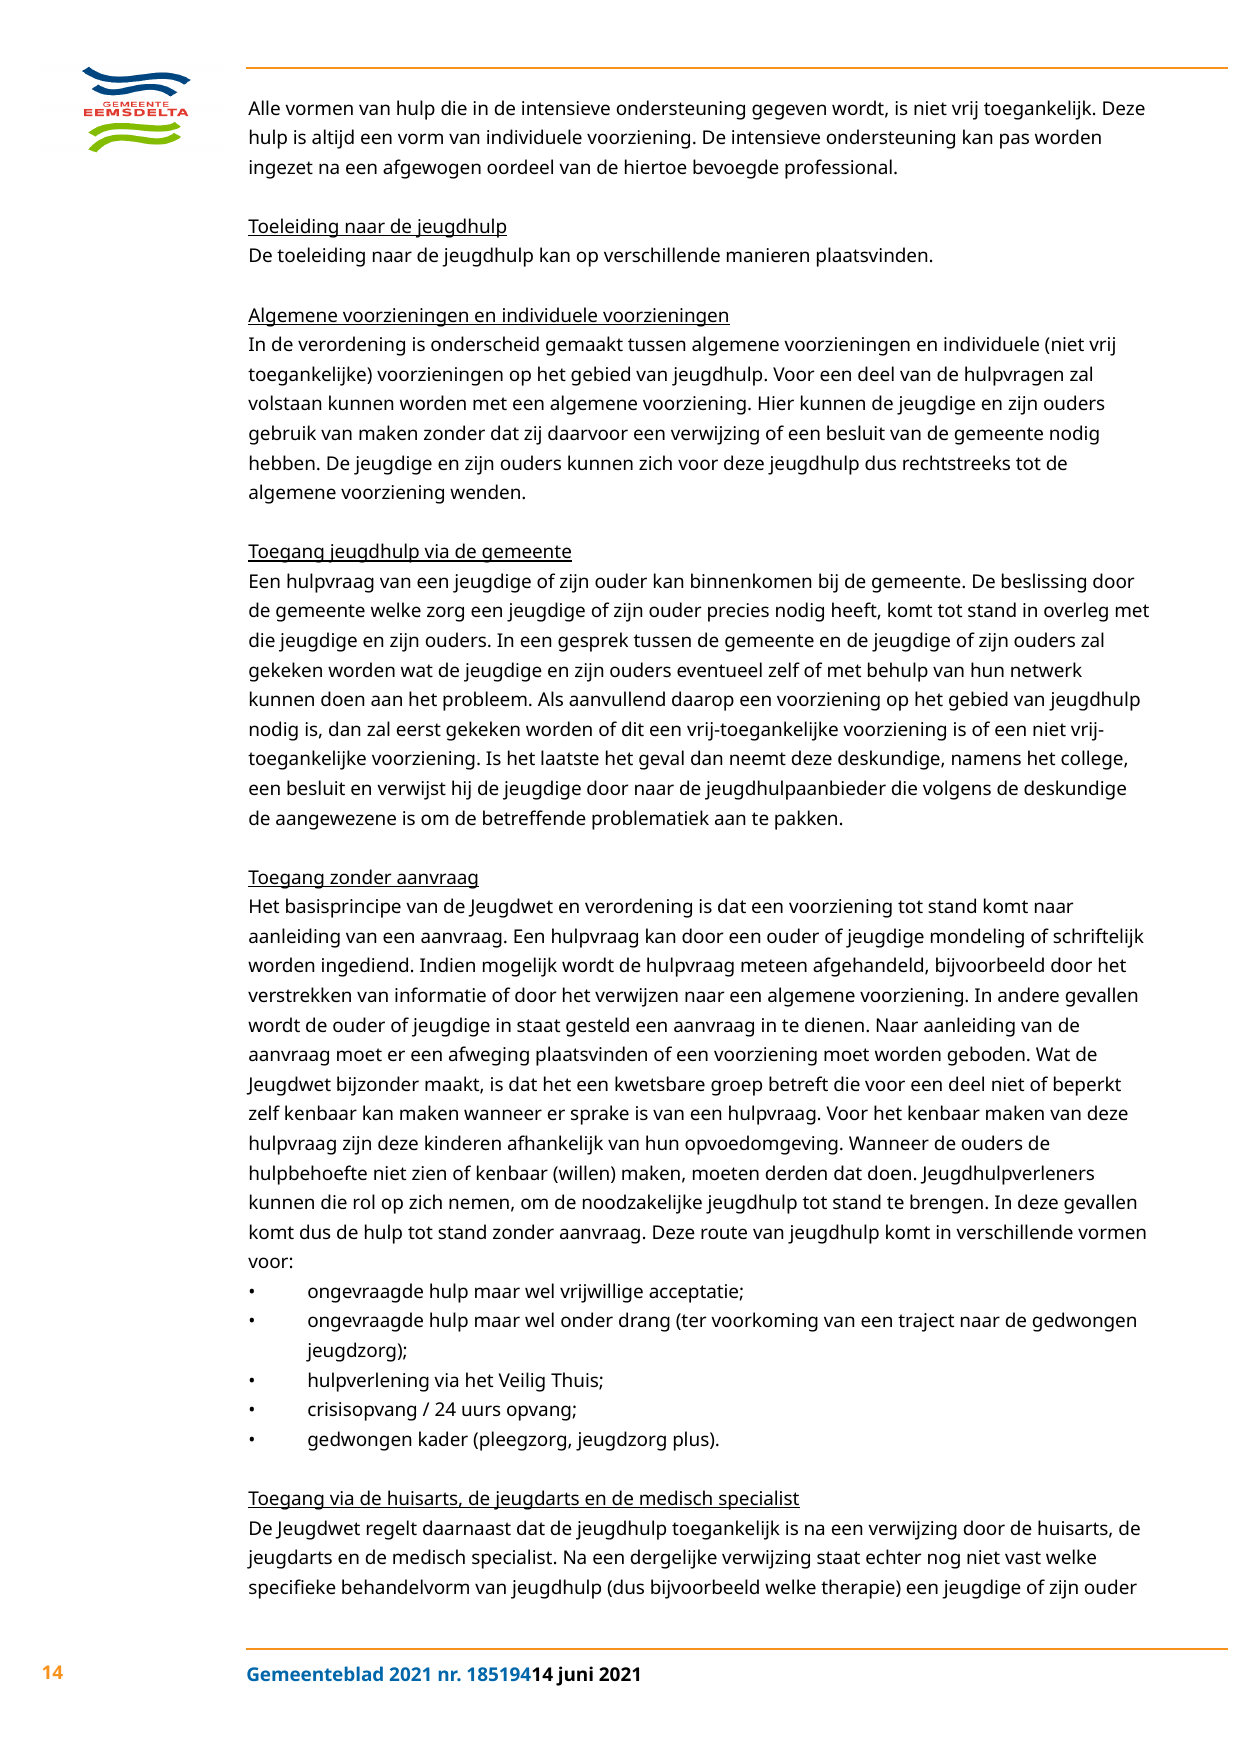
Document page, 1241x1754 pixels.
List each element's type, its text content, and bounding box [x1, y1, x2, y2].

list ongevraagde hulp maar wel onder drang (ter voorkoming van een traject naar de gedwongen jeugdzorg); [248, 1308, 1152, 1363]
text Toegang zonder aanvraag [248, 864, 1152, 890]
text De toeleiding naar de jeugdhulp kan op verschillende manieren plaatsvinden. [248, 243, 1152, 268]
text Algemene voorzieningen en individuele voorzieningen [248, 302, 1152, 328]
list hulpverlening via het Veilig Thuis; [248, 1367, 1152, 1393]
text In de verordening is onderscheid gemaakt tussen algemene voorzieningen en individuele (niet vrij toegankelijke) voorzieningen op het gebied van jeugdhulp. Voor een deel van de hulpvragen zal volstaan kunnen worden met een algemene voorziening. Hier kunnen de jeugdige en zijn ouders gebruik van maken zonder dat zij daarvoor een verwijzing of een besluit van de gemeente nodig hebben. De jeugdige en zijn ouders kunnen zich voor deze jeugdhulp dus rechtstreeks tot de algemene voorziening wenden. [248, 331, 1152, 505]
text Toegang jeugdhulp via de gemeente [248, 538, 1152, 564]
list gedwongen kader (pleegzorg, jeugdzorg plus). [248, 1426, 1152, 1452]
picture [41, 47, 231, 172]
text Toegang via de huisarts, de jeugdarts en de medisch specialist [248, 1485, 1152, 1511]
list crisisopvang / 24 uurs opvang; [248, 1396, 1152, 1422]
list ongevraagde hulp maar wel vrijwillige acceptatie; [248, 1278, 1152, 1304]
text Een hulpvraag van een jeugdige of zijn ouder kan binnenkomen bij de gemeente. De beslissing door de gemeente welke zorg een jeugdige of zijn ouder precies nodig heeft, komt tot stand in overleg met die jeugdige en zijn ouders. In een gesprek tussen de gemeente en de jeugdige of zijn ouders zal gekeken worden wat de jeugdige en zijn ouders eventueel zelf of met behulp van hun netwerk kunnen doen aan het probleem. Als aanvullend daarop een voorziening op het gebied van jeugdhulp nodig is, dan zal eerst gekeken worden of dit een vrij-toegankelijke voorziening is of een niet vrij-toegankelijke voorziening. Is het laatste het geval dan neemt deze deskundige, namens het college, een besluit en verwijst hij de jeugdige door naar de jeugdhulpaanbieder die volgens de deskundige de aangewezene is om de betreffende problematiek aan te pakken. [248, 568, 1152, 831]
text Het basisprincipe van de Jeugdwet en verordening is dat een voorziening tot stand komt naar aanleiding van een aanvraag. Een hulpvraag kan door een ouder of jeugdige mondeling of schriftelijk worden ingediend. Indien mogelijk wordt de hulpvraag meteen afgehandeld, bijvoorbeeld door het verstrekken van informatie of door het verwijzen naar een algemene voorziening. In andere gevallen wordt de ouder of jeugdige in staat gesteld een aanvraag in te dienen. Naar aanleiding van de aanvraag moet er een afweging plaatsvinden of een voorziening moet worden geboden. Wat de Jeugdwet bijzonder maakt, is dat het een kwetsbare groep betreft die voor een deel niet of beperkt zelf kenbaar kan maken wanneer er sprake is van een hulpvraag. Voor het kenbaar maken van deze hulpvraag zijn deze kinderen afhankelijk van hun opvoedomgeving. Wanneer de ouders de hulpbehoefte niet zien of kenbaar (willen) maken, moeten derden dat doen. Jeugdhulpverleners kunnen die rol op zich nemen, om de noodzakelijke jeugdhulp tot stand te brengen. In deze gevallen komt dus de hulp tot stand zonder aanvraag. Deze route van jeugdhulp komt in verschillende vormen voor: [248, 893, 1152, 1274]
text Alle vormen van hulp die in de intensieve ondersteuning gegeven wordt, is niet vrij toegankelijk. Deze hulp is altijd een vorm van individuele voorziening. De intensieve ondersteuning kan pas worden ingezet na een afgewogen oordeel van de hiertoe bevoegde professional. [248, 95, 1152, 180]
text Toeleiding naar de jeugdhulp [248, 213, 1152, 239]
text De Jeugdwet regelt daarnaast dat de jeugdhulp toegankelijk is na een verwijzing door de huisarts, de jeugdarts en de medisch specialist. Na een dergelijke verwijzing staat echter nog niet vast welke specifieke behandelvorm van jeugdhulp (dus bijvoorbeeld welke therapie) een jeugdige of zijn ouder [248, 1515, 1152, 1600]
